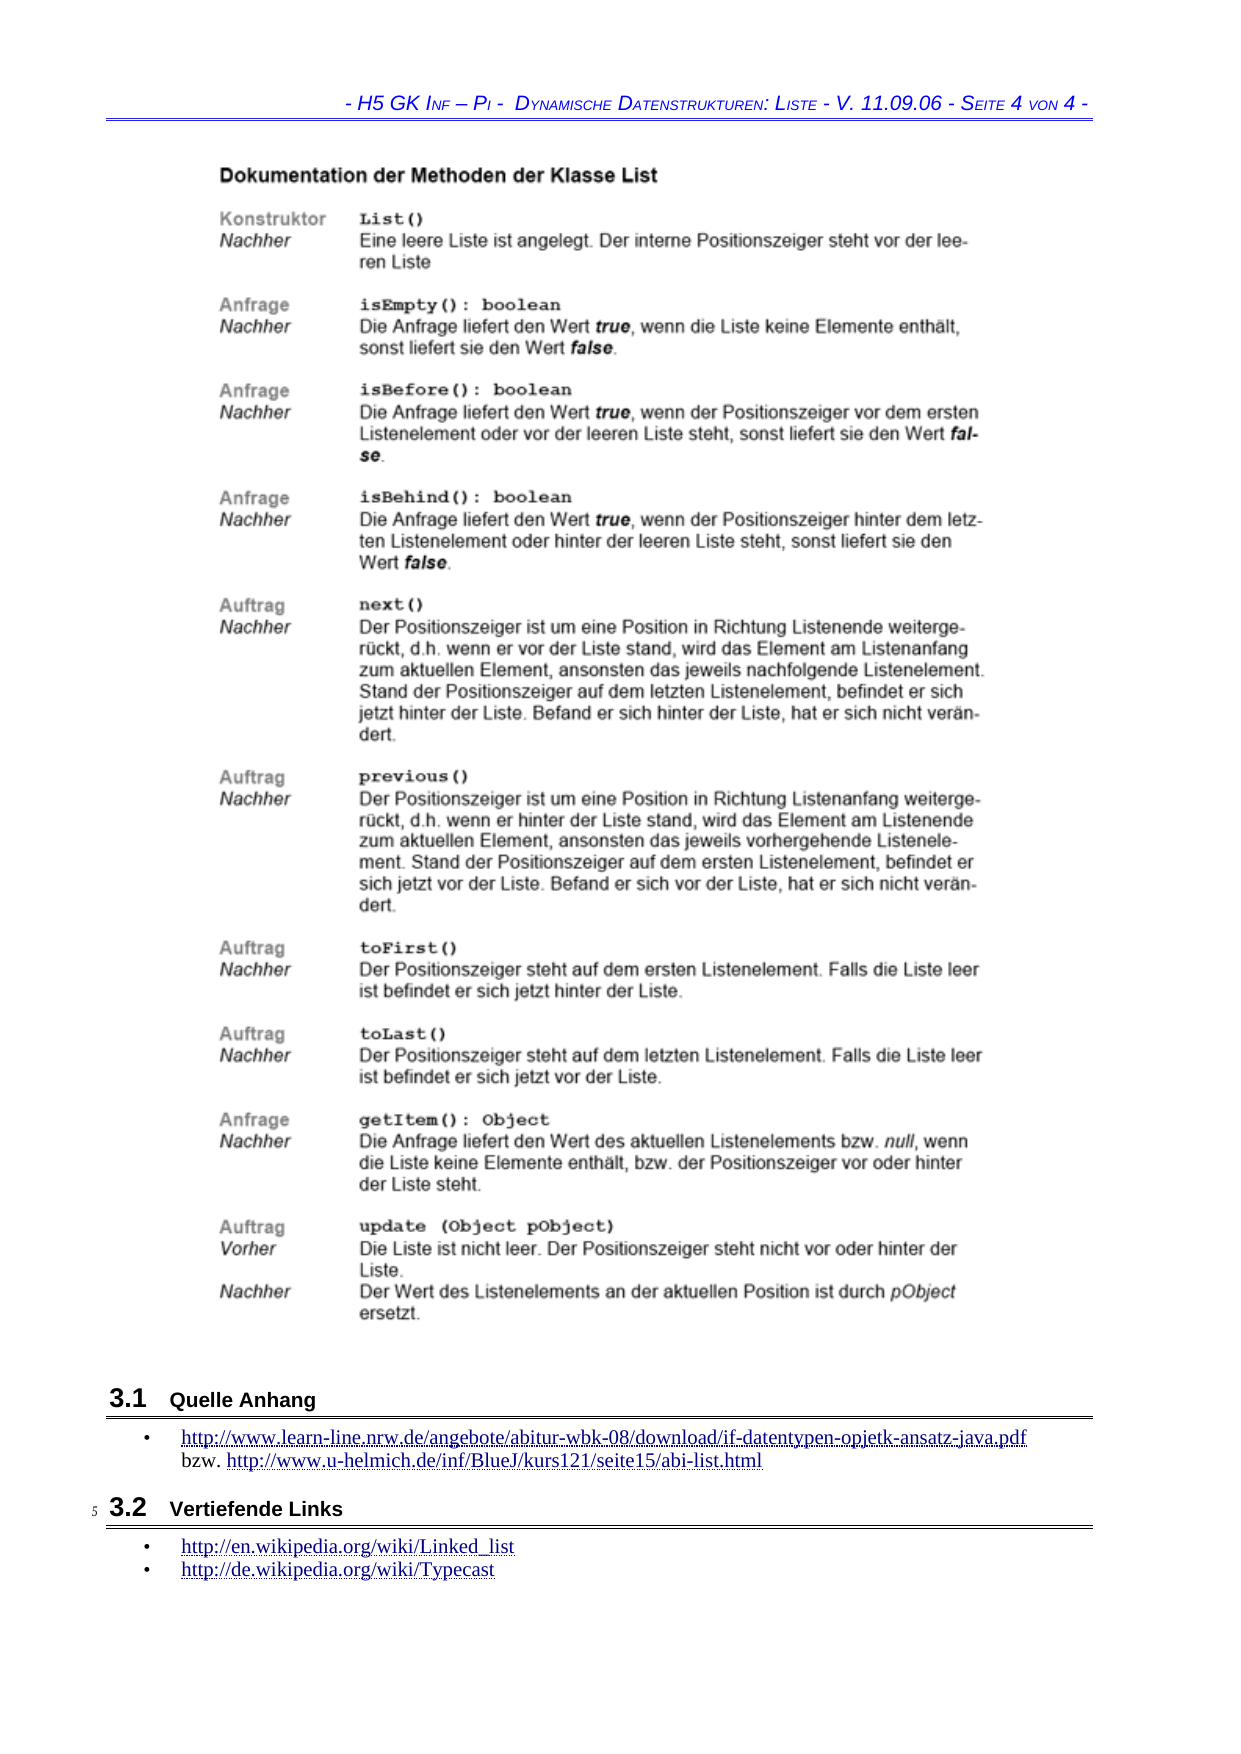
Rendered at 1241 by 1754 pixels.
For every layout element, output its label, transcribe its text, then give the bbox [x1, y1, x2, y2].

picture [208, 161, 990, 1340]
list http://de.wikipedia.org/wiki/Typecast [144, 1558, 1093, 1581]
list http://en.wikipedia.org/wiki/Linked_list [144, 1535, 1093, 1558]
subtitle Vertiefende Links [106, 1489, 1093, 1525]
subtitle Quelle Anhang [106, 1380, 1093, 1416]
list bzw. http://www.u-helmich.de/inf/BlueJ/kurs121/seite15/abi-list.html [144, 1449, 1093, 1472]
list http://www.learn-line.nrw.de/angebote/abitur-wbk-08/download/if-datentypen-opjetk-ansatz-java.pdf [144, 1426, 1093, 1449]
